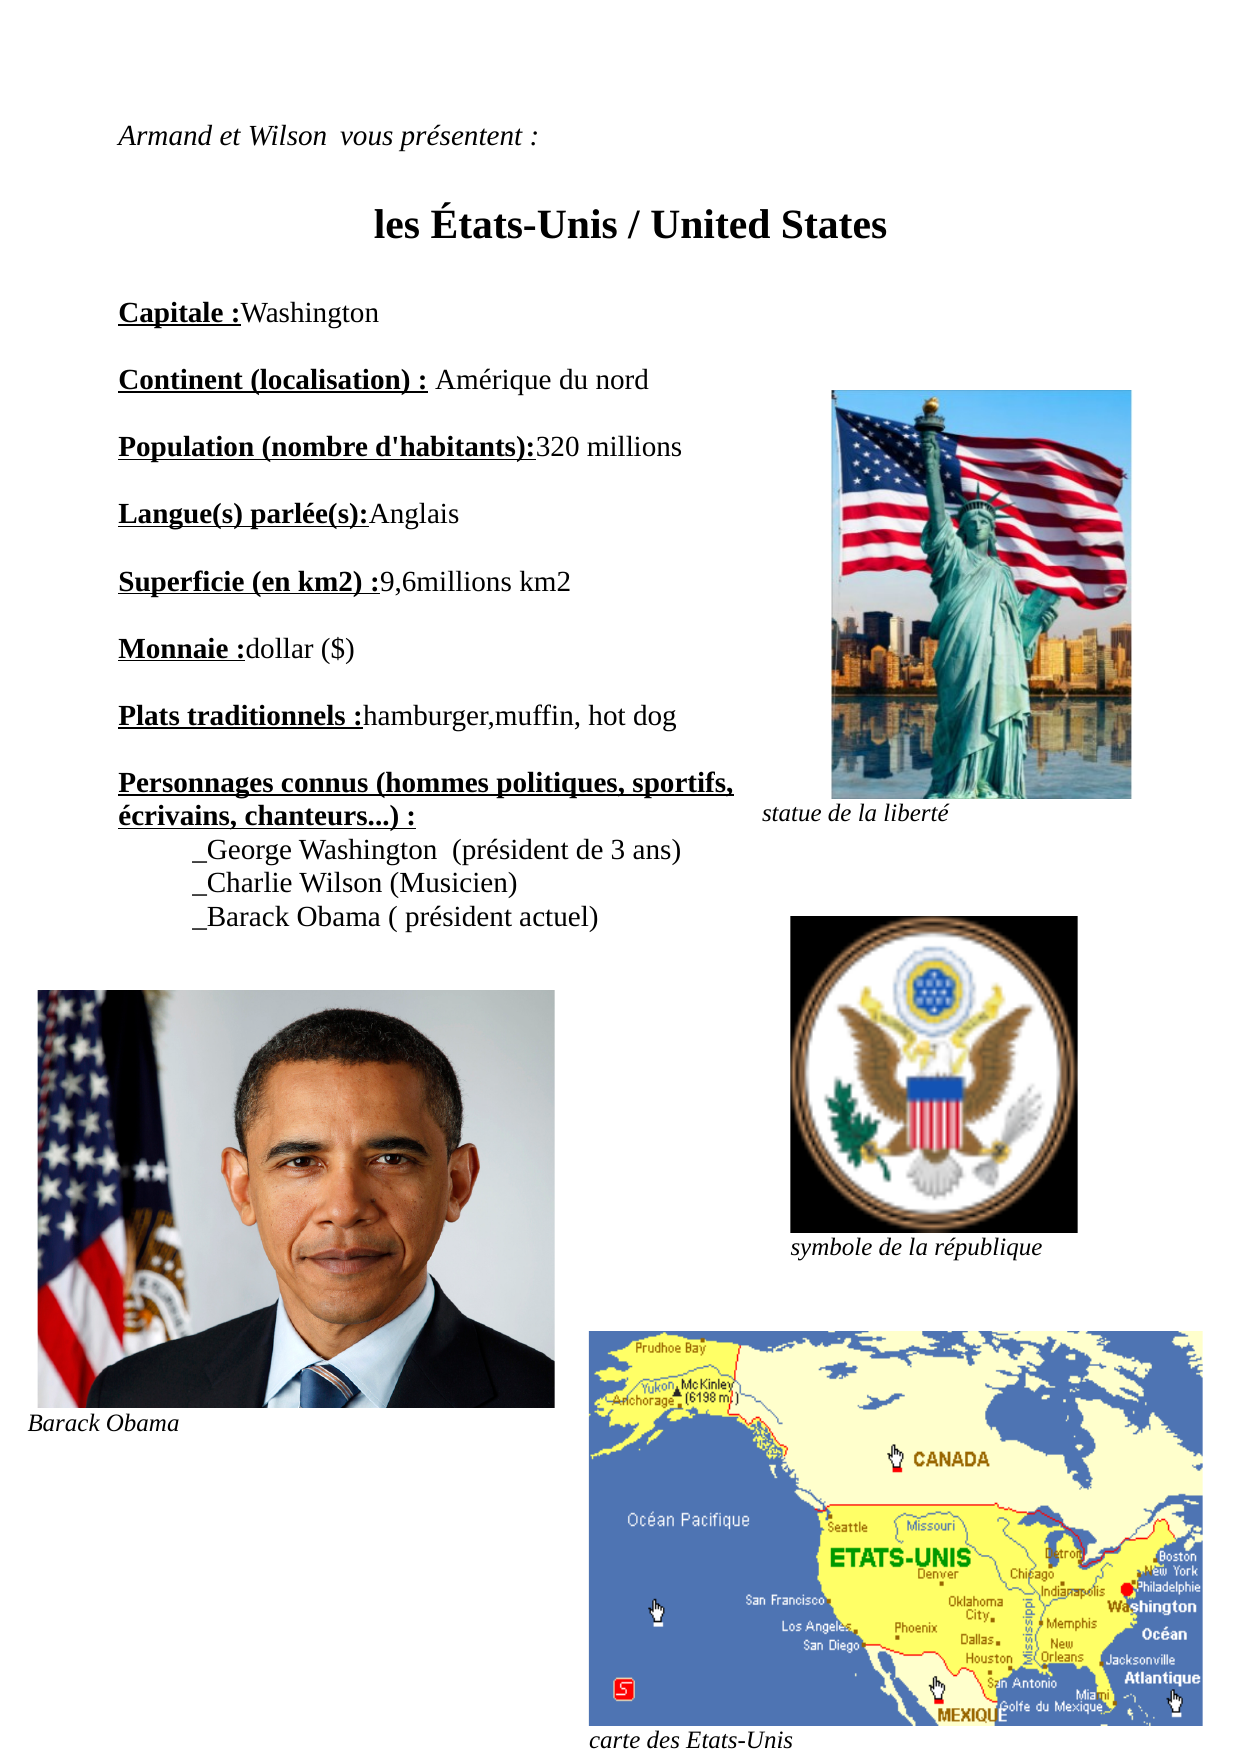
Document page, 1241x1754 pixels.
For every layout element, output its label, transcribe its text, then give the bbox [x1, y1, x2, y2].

text Plats traditionnels :hamburger,muffin, hot dog [118, 698, 761, 731]
text les États-Unis / United States [118, 199, 1122, 247]
text Monnaie :dollar ($) [118, 631, 761, 664]
picture [761, 390, 1202, 799]
picture [790, 916, 1078, 1233]
picture [588, 1331, 1203, 1726]
text _George Washington (président de 3 ans) [118, 832, 1122, 866]
text Armand et Wilson vous présentent : [118, 118, 1122, 152]
text Capitale :Washington [118, 295, 1122, 329]
text carte des Etats-Unis [589, 1726, 1203, 1754]
text symbole de la république [790, 1233, 1078, 1261]
text _Barack Obama ( président actuel) [118, 899, 1122, 933]
text Personnages connus (hommes politiques, sportifs, écrivains, chanteurs...) : [118, 765, 1122, 832]
picture [37, 990, 555, 1408]
text Langue(s) parlée(s):Anglais [118, 497, 761, 530]
text Continent (localisation) : Amérique du nord [118, 362, 1201, 396]
text Superficie (en km2) :9,6millions km2 [118, 564, 761, 597]
text Barack Obama [27, 992, 615, 1436]
text statue de la liberté [762, 799, 1201, 827]
text Population (nombre d'habitants):320 millions [118, 429, 761, 463]
text _Charlie Wilson (Musicien) [118, 866, 1122, 899]
